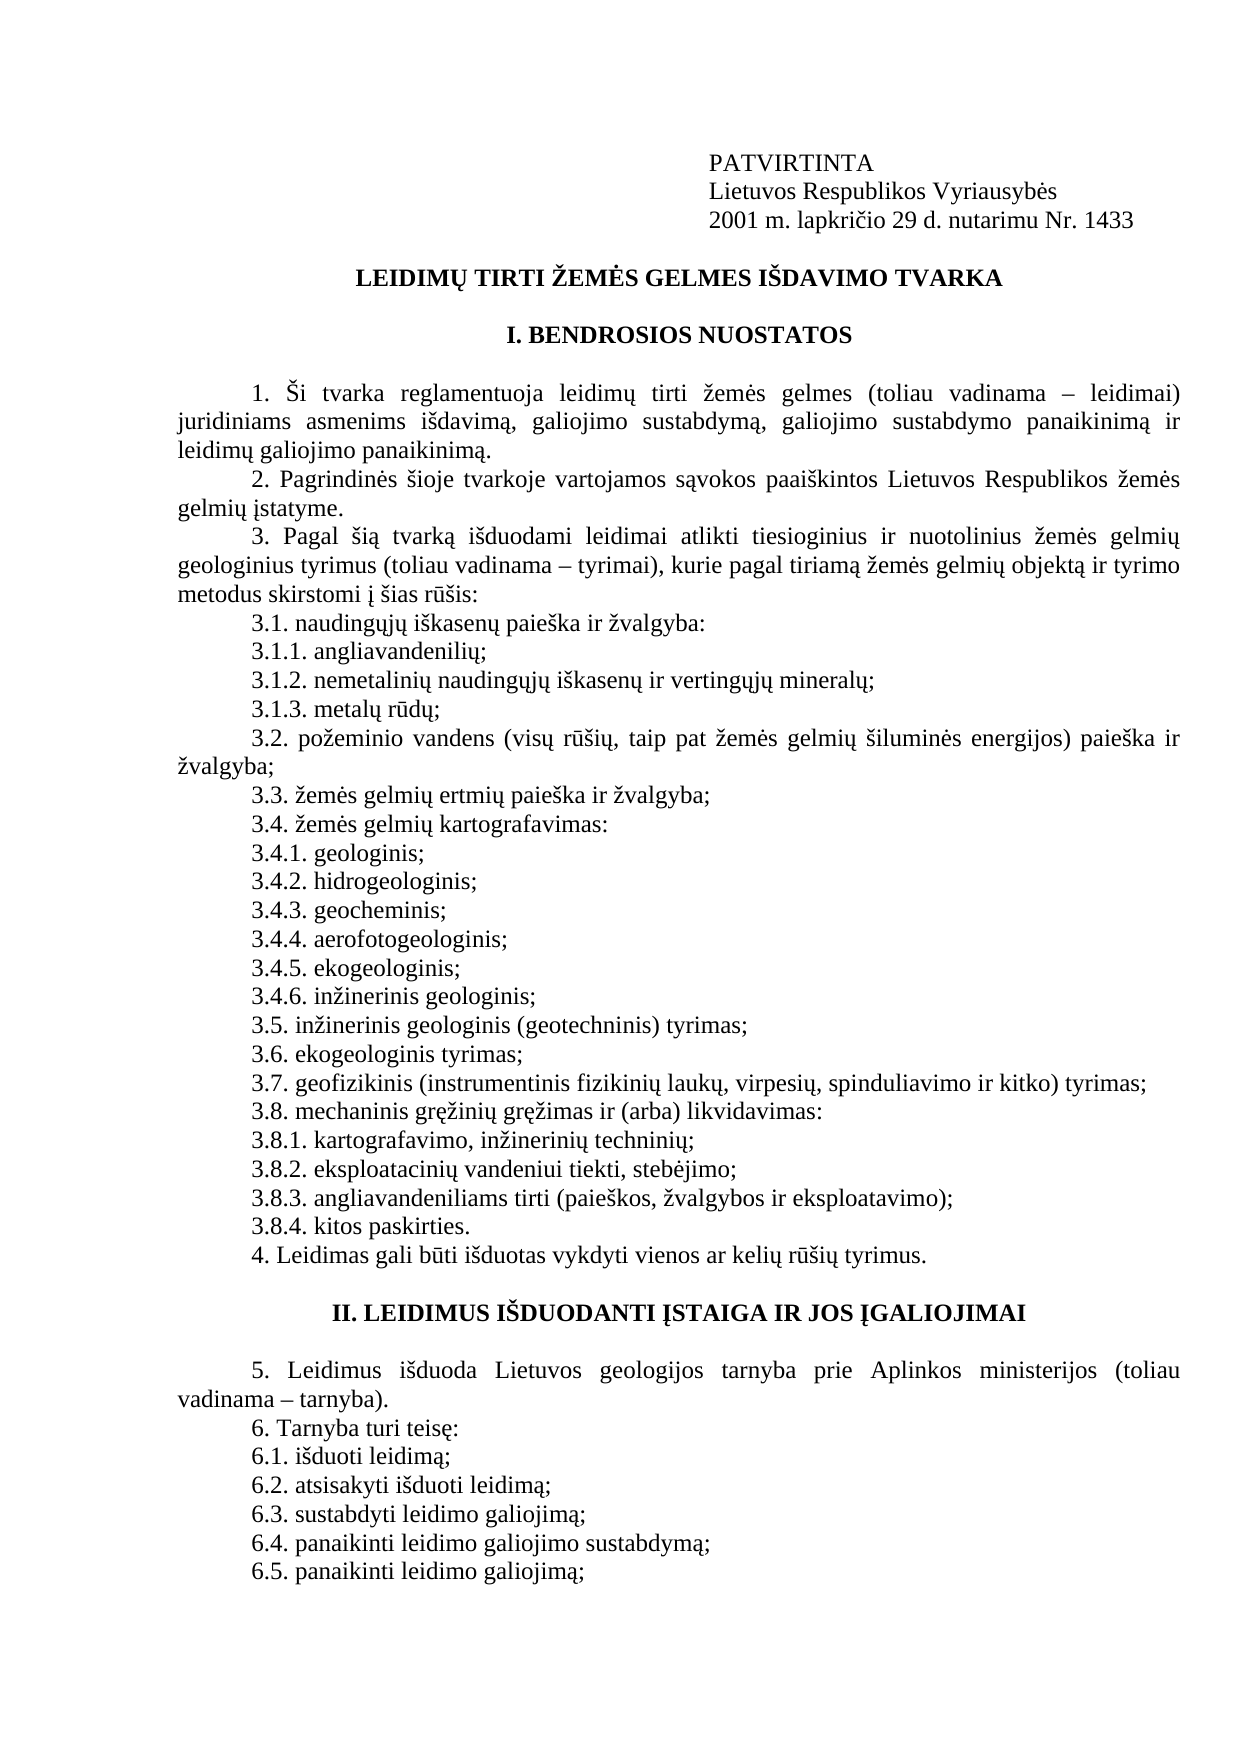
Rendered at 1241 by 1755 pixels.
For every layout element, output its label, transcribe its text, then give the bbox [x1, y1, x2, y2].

text 6.1. išduoti leidimą; [177, 1441, 1181, 1470]
text 3.1.1. angliavandenilių; [177, 636, 1181, 665]
text 3.6. ekogeologinis tyrimas; [177, 1039, 1181, 1068]
text 3.1.2. nemetalinių naudingųjų iškasenų ir vertingųjų mineralų; [177, 665, 1181, 694]
text 5. Leidimus išduoda Lietuvos geologijos tarnyba prie Aplinkos ministerijos (toliau vadinama – tarnyba). [177, 1355, 1181, 1413]
text 3.8.4. kitos paskirties. [177, 1211, 1181, 1240]
text 3.7. geofizikinis (instrumentinis fizikinių laukų, virpesių, spinduliavimo ir kitko) tyrimas; [177, 1068, 1181, 1096]
text 3.4.1. geologinis; [177, 838, 1181, 866]
text 3.5. inžinerinis geologinis (geotechninis) tyrimas; [177, 1010, 1181, 1039]
text 3.2. požeminio vandens (visų rūšių, taip pat žemės gelmių šiluminės energijos) paieška ir žvalgyba; [177, 723, 1181, 780]
text 3.4.6. inžinerinis geologinis; [177, 981, 1181, 1010]
text 3.8. mechaninis gręžinių gręžimas ir (arba) likvidavimas: [177, 1096, 1181, 1125]
text 3.4.5. ekogeologinis; [177, 953, 1181, 981]
text 6. Tarnyba turi teisę: [177, 1413, 1181, 1441]
text 2001 m. lapkričio 29 d. nutarimu Nr. 1433 [177, 205, 1181, 234]
text 6.2. atsisakyti išduoti leidimą; [177, 1470, 1181, 1499]
text 6.3. sustabdyti leidimo galiojimą; [177, 1499, 1181, 1528]
text 3.4.3. geocheminis; [177, 895, 1181, 924]
text PATVIRTINTA [177, 148, 1181, 176]
text II. LEIDIMUS IŠDUODANTI ĮSTAIGA IR JOS ĮGALIOJIMAI [177, 1298, 1181, 1326]
text Lietuvos Respublikos Vyriausybės [177, 176, 1181, 205]
text 3.3. žemės gelmių ertmių paieška ir žvalgyba; [177, 780, 1181, 809]
text 3.8.3. angliavandeniliams tirti (paieškos, žvalgybos ir eksploatavimo); [177, 1183, 1181, 1211]
text 3.8.1. kartografavimo, inžinerinių techninių; [177, 1125, 1181, 1154]
text 3.4. žemės gelmių kartografavimas: [177, 809, 1181, 838]
text 3. Pagal šią tvarką išduodami leidimai atlikti tiesioginius ir nuotolinius žemės gelmių geologinius tyrimus (toliau vadinama – tyrimai), kurie pagal tiriamą žemės gelmių objektą ir tyrimo metodus skirstomi į šias rūšis: [177, 521, 1181, 608]
text 4. Leidimas gali būti išduotas vykdyti vienos ar kelių rūšių tyrimus. [177, 1240, 1181, 1269]
text 3.4.2. hidrogeologinis; [177, 866, 1181, 895]
text LEIDIMŲ TIRTI ŽEMĖS GELMES IŠDAVIMO TVARKA [177, 263, 1181, 291]
text 3.8.2. eksploatacinių vandeniui tiekti, stebėjimo; [177, 1154, 1181, 1183]
text 6.5. panaikinti leidimo galiojimą; [177, 1556, 1181, 1585]
text 1. Ši tvarka reglamentuoja leidimų tirti žemės gelmes (toliau vadinama – leidimai) juridiniams asmenims išdavimą, galiojimo sustabdymą, galiojimo sustabdymo panaikinimą ir leidimų galiojimo panaikinimą. [177, 378, 1181, 464]
text 2. Pagrindinės šioje tvarkoje vartojamos sąvokos paaiškintos Lietuvos Respublikos žemės gelmių įstatyme. [177, 464, 1181, 521]
text 3.4.4. aerofotogeologinis; [177, 924, 1181, 953]
text 3.1. naudingųjų iškasenų paieška ir žvalgyba: [177, 608, 1181, 636]
text 3.1.3. metalų rūdų; [177, 694, 1181, 723]
text 6.4. panaikinti leidimo galiojimo sustabdymą; [177, 1528, 1181, 1556]
text I. BENDROSIOS NUOSTATOS [177, 320, 1181, 349]
